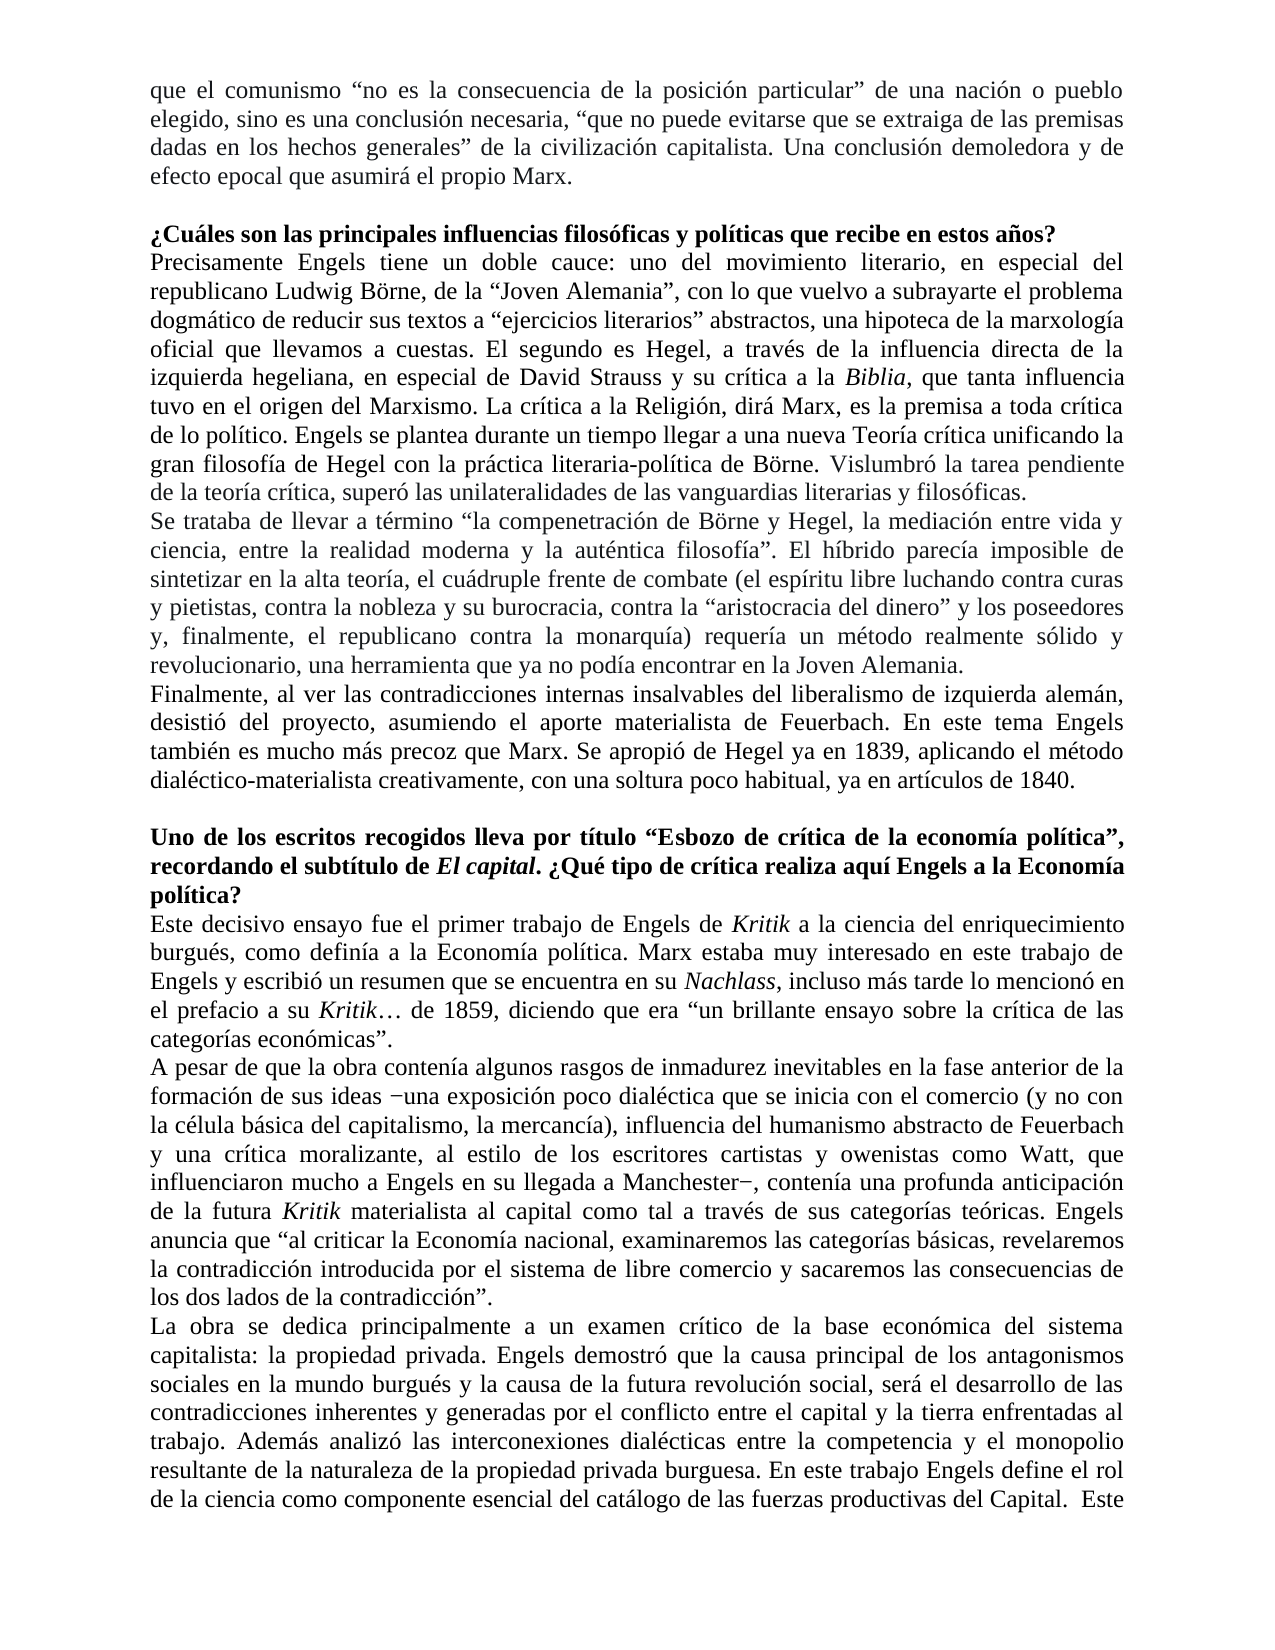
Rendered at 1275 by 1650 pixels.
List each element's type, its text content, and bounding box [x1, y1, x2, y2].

text La obra se dedica principalmente a un examen crítico de la base económica del sistema capitalista: la propiedad privada. Engels demostró que la causa principal de los antagonismos sociales en la mundo burgués y la causa de la futura revolución social, será el desarrollo de las contradicciones inherentes y generadas por el conflicto entre el capital y la tierra enfrentadas al trabajo. Además analizó las interconexiones dialécticas entre la competencia y el monopolio resultante de la naturaleza de la propiedad privada burguesa. En este trabajo Engels define el rol de la ciencia como componente esencial del catálogo de las fuerzas productivas del Capital. Este [150, 1311, 1125, 1512]
text Este decisivo ensayo fue el primer trabajo de Engels de Kritik a la ciencia del enriquecimiento burgués, como definía a la Economía política. Marx estaba muy interesado en este trabajo de Engels y escribió un resumen que se encuentra en su Nachlass, incluso más tarde lo mencionó en el prefacio a su Kritik… de 1859, diciendo que era “un brillante ensayo sobre la crítica de las categorías económicas”. [150, 909, 1125, 1052]
text Finalmente, al ver las contradicciones internas insalvables del liberalismo de izquierda alemán, desistió del proyecto, asumiendo el aporte materialista de Feuerbach. En este tema Engels también es mucho más precoz que Marx. Se apropió de Hegel ya en 1839, aplicando el método dialéctico-materialista creativamente, con una soltura poco habitual, ya en artículos de 1840. [150, 679, 1125, 794]
text ¿Cuáles son las principales influencias filosóficas y políticas que recibe en estos años? [150, 219, 1125, 247]
text Uno de los escritos recogidos lleva por título “Esbozo de crítica de la economía política”, recordando el subtítulo de El capital. ¿Qué tipo de crítica realiza aquí Engels a la Economía política? [150, 822, 1125, 909]
text Se trataba de llevar a término “la compenetración de Börne y Hegel, la mediación entre vida y ciencia, entre la realidad moderna y la auténtica filosofía”. El híbrido parecía imposible de sintetizar en la alta teoría, el cuádruple frente de combate (el espíritu libre luchando contra curas y pietistas, contra la nobleza y su burocracia, contra la “aristocracia del dinero” y los poseedores y, finalmente, el republicano contra la monarquía) requería un método realmente sólido y revolucionario, una herramienta que ya no podía encontrar en la Joven Alemania. [150, 506, 1125, 679]
text Precisamente Engels tiene un doble cauce: uno del movimiento literario, en especial del republicano Ludwig Börne, de la “Joven Alemania”, con lo que vuelvo a subrayarte el problema dogmático de reducir sus textos a “ejercicios literarios” abstractos, una hipoteca de la marxología oficial que llevamos a cuestas. El segundo es Hegel, a través de la influencia directa de la izquierda hegeliana, en especial de David Strauss y su crítica a la Biblia, que tanta influencia tuvo en el origen del Marxismo. La crítica a la Religión, dirá Marx, es la premisa a toda crítica de lo político. Engels se plantea durante un tiempo llegar a una nueva Teoría crítica unificando la gran filosofía de Hegel con la práctica literaria-política de Börne. Vislumbró la tarea pendiente de la teoría crítica, superó las unilateralidades de las vanguardias literarias y filosóficas. [150, 247, 1125, 506]
text que el comunismo “no es la consecuencia de la posición particular” de una nación o pueblo elegido, sino es una conclusión necesaria, “que no puede evitarse que se extraiga de las premisas dadas en los hechos generales” de la civilización capitalista. Una conclusión demoledora y de efecto epocal que asumirá el propio Marx. [150, 75, 1125, 190]
text A pesar de que la obra contenía algunos rasgos de inmadurez inevitables en la fase anterior de la formación de sus ideas −una exposición poco dialéctica que se inicia con el comercio (y no con la célula básica del capitalismo, la mercancía), influencia del humanismo abstracto de Feuerbach y una crítica moralizante, al estilo de los escritores cartistas y owenistas como Watt, que influenciaron mucho a Engels en su llegada a Manchester−, contenía una profunda anticipación de la futura Kritik materialista al capital como tal a través de sus categorías teóricas. Engels anuncia que “al criticar la Economía nacional, examinaremos las categorías básicas, revelaremos la contradicción introducida por el sistema de libre comercio y sacaremos las consecuencias de los dos lados de la contradicción”. [150, 1052, 1125, 1311]
